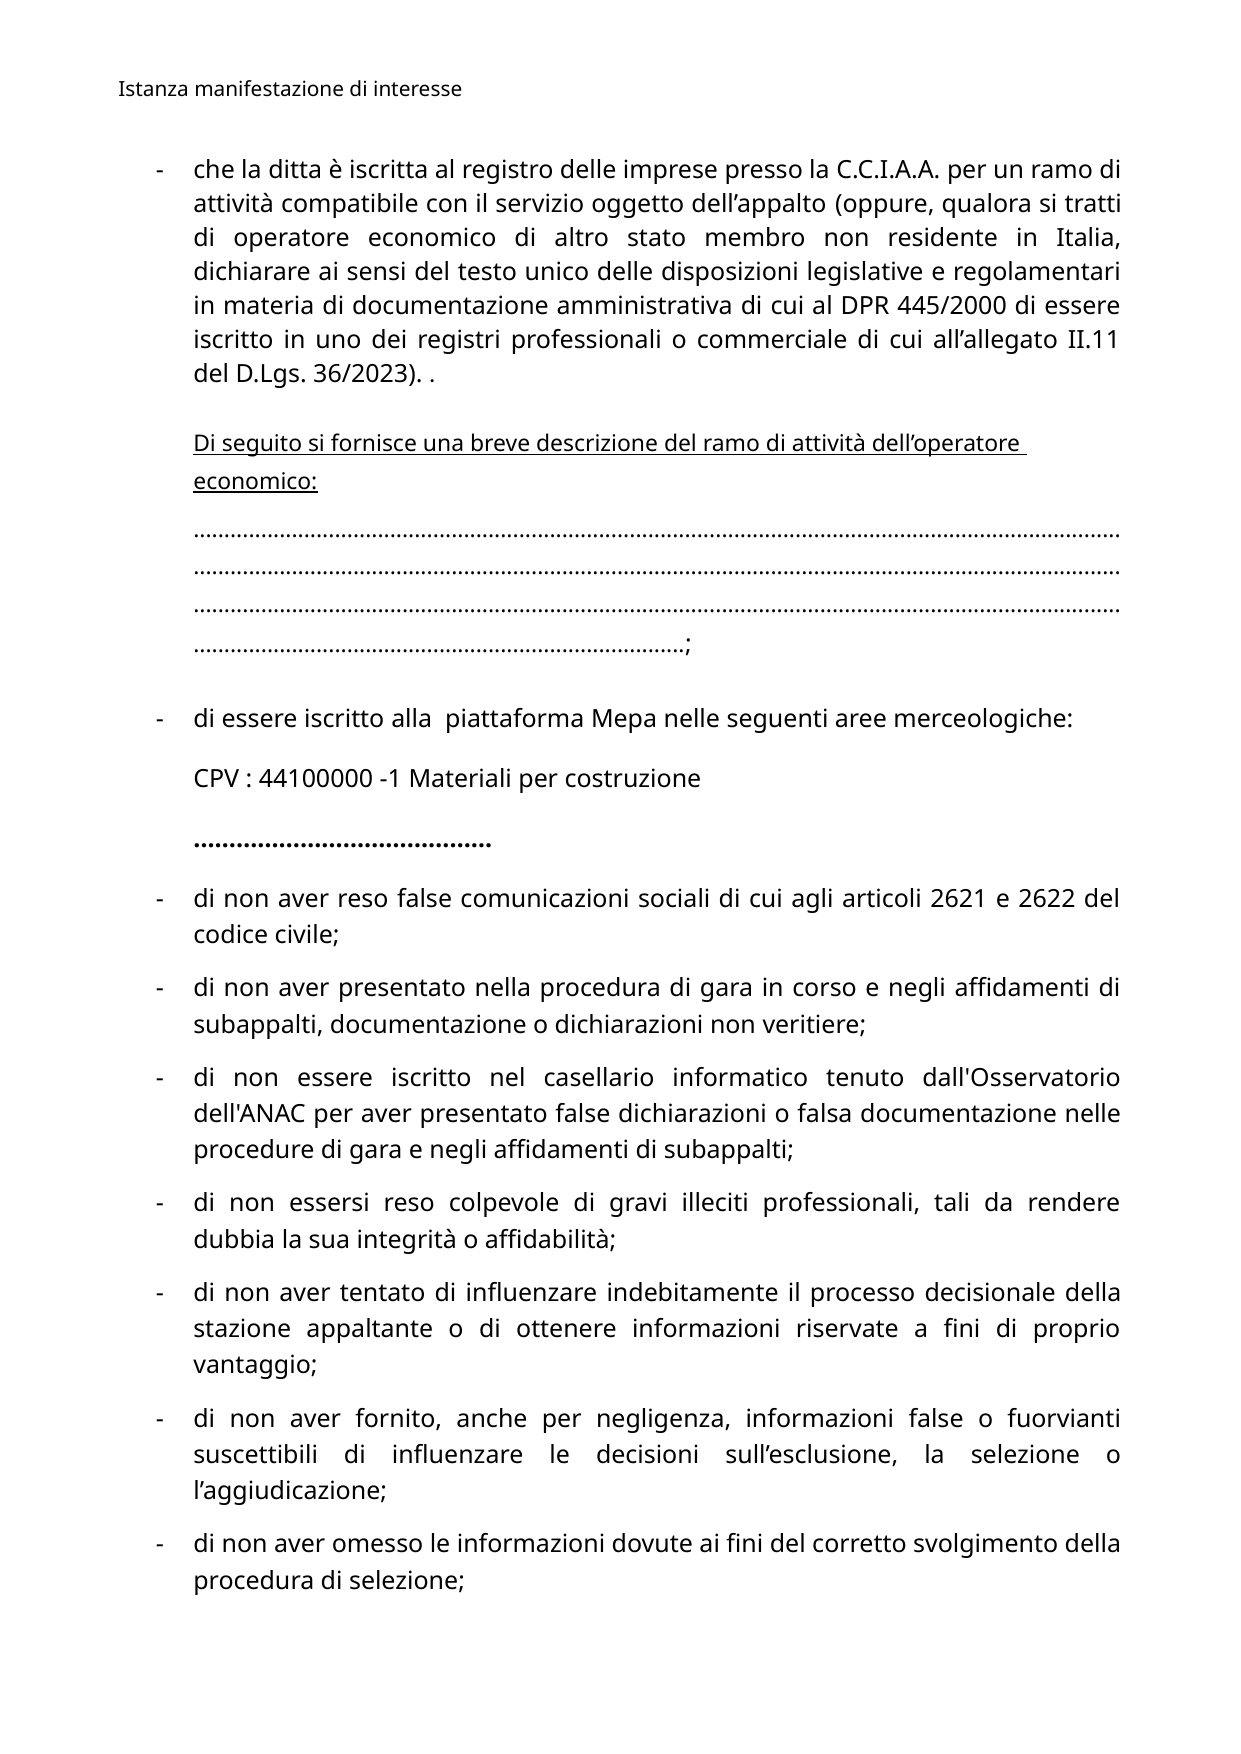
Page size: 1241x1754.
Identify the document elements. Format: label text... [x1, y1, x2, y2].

list di non aver presentato nella procedura di gara in corso e negli affidamenti di subappalti, documentazione o dichiarazioni non veritiere; [156, 970, 1122, 1040]
list di non aver reso false comunicazioni sociali di cui agli articoli 2621 e 2622 del codice civile; [156, 881, 1122, 951]
list di non aver fornito, anche per negligenza, informazioni false o fuorvianti suscettibili di influenzare le decisioni sull’esclusione, la selezione o l’aggiudicazione; [156, 1400, 1122, 1507]
list …………………………………… [156, 821, 1122, 855]
text .....................................................................................................................................................................................................................................................................................................................................................................................................................................................................................................................................................; [193, 513, 1122, 660]
list di essere iscritto alla piattaforma Mepa nelle seguenti aree merceologiche: [156, 701, 1122, 735]
list di non essere iscritto nel casellario informatico tenuto dall'Osservatorio dell'ANAC per aver presentato false dichiarazioni o falsa documentazione nelle procedure di gara e negli affidamenti di subappalti; [156, 1059, 1122, 1166]
list di non aver tentato di influenzare indebitamente il processo decisionale della stazione appaltante o di ottenere informazioni riservate a fini di proprio vantaggio; [156, 1274, 1122, 1381]
list di non essersi reso colpevole di gravi illeciti professionali, tali da rendere dubbia la sua integrità o affidabilità; [156, 1185, 1122, 1256]
text Di seguito si fornisce una breve descrizione del ramo di attività dell’operatore economico: [193, 427, 1122, 496]
list di non aver omesso le informazioni dovute ai fini del corretto svolgimento della procedura di selezione; [156, 1526, 1122, 1596]
list CPV : 44100000 -1 Materiali per costruzione [156, 761, 1122, 795]
list che la ditta è iscritta al registro delle imprese presso la C.C.I.A.A. per un ramo di attività compatibile con il servizio oggetto dell’appalto (oppure, qualora si tratti di operatore economico di altro stato membro non residente in Italia, dichiarare ai sensi del testo unico delle disposizioni legislative e regolamentari in materia di documentazione amministrativa di cui al DPR 445/2000 di essere iscritto in uno dei registri professionali o commerciale di cui all’allegato II.11 del D.Lgs. 36/2023). . [156, 151, 1122, 390]
